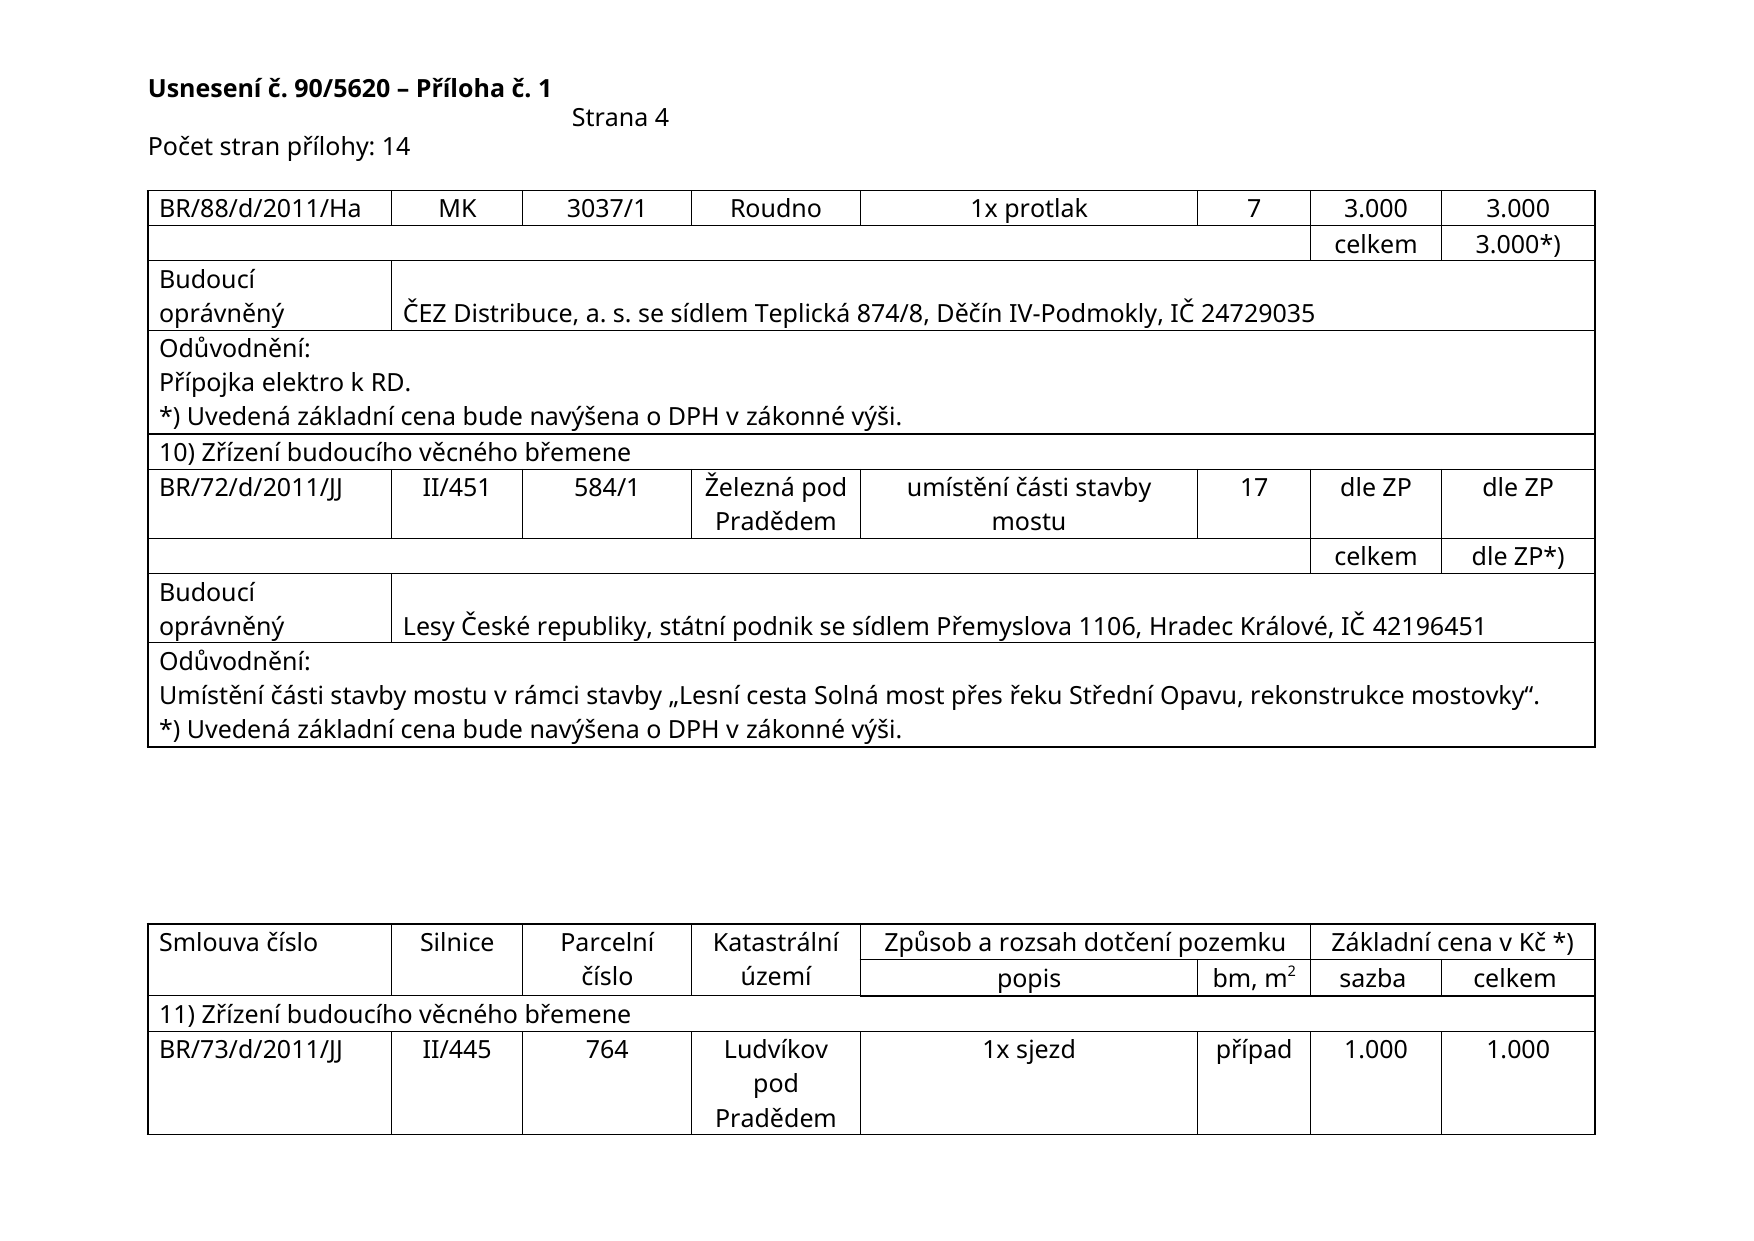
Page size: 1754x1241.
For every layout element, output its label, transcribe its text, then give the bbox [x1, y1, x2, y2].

table_cell [149, 539, 1310, 573]
table_cell 764 [523, 1032, 691, 1134]
table_cell BR/72/d/2011/JJ [149, 470, 391, 538]
table_cell Lesy České republiky, státní podnik se sídlem Přemyslova 1106, Hradec Králové, IČ 42196451 [392, 574, 1594, 642]
table_header Smlouva číslo [149, 925, 391, 995]
table_cell 17 [1198, 470, 1310, 538]
table_cell 1x sjezd [861, 1032, 1197, 1134]
table_cell II/451 [392, 470, 522, 538]
table_cell případ [1198, 1032, 1310, 1134]
table_cell umístění části stavby mostu [861, 470, 1197, 538]
table_cell dle ZP*) [1442, 539, 1594, 573]
table_cell 1.000 [1311, 1032, 1441, 1134]
table_cell celkem [1311, 539, 1441, 573]
table_cell 1x protlak [861, 191, 1197, 225]
table_cell 3.000*) [1442, 226, 1594, 260]
table_cell sazba [1311, 960, 1441, 995]
table_cell BR/73/d/2011/JJ [149, 1032, 391, 1134]
table_cell 11) Zřízení budoucího věcného břemene [149, 996, 1594, 1031]
table_header Silnice [392, 925, 522, 995]
table_cell II/445 [392, 1032, 522, 1134]
table_cell MK [392, 191, 522, 225]
table_cell dle ZP [1311, 470, 1441, 538]
table_cell popis [861, 960, 1197, 995]
table_header Parcelní číslo [523, 925, 691, 995]
table_cell celkem [1442, 960, 1594, 995]
table_cell 7 [1198, 191, 1310, 225]
table_cell bm, m2 [1198, 960, 1310, 995]
table_cell Odůvodnění: Přípojka elektro k RD. *) Uvedená základní cena bude navýšena o DPH v zákonné výši. [149, 331, 1594, 433]
table_cell 1.000 [1442, 1032, 1594, 1134]
table_cell ČEZ Distribuce, a. s. se sídlem Teplická 874/8, Děčín IV-Podmokly, IČ 24729035 [392, 261, 1594, 329]
table_cell Odůvodnění: Umístění části stavby mostu v rámci stavby „Lesní cesta Solná most přes řeku Střední Opavu, rekonstrukce mostovky“. *) Uvedená základní cena bude navýšena o DPH v zákonné výši. [149, 643, 1594, 746]
table_header Způsob a rozsah dotčení pozemku [861, 925, 1310, 959]
table_cell Roudno [692, 191, 860, 225]
table_cell celkem [1311, 226, 1441, 260]
table_cell Železná pod Pradědem [692, 470, 860, 538]
table_cell dle ZP [1442, 470, 1594, 538]
table_cell [149, 226, 1310, 260]
table_cell 10) Zřízení budoucího věcného břemene [149, 435, 1594, 469]
table_cell 3.000 [1311, 191, 1441, 225]
table_header Základní cena v Kč *) [1311, 925, 1594, 959]
table_cell 584/1 [523, 470, 691, 538]
table_cell Budoucí oprávněný [149, 574, 391, 642]
table_cell Ludvíkov pod Pradědem [692, 1032, 860, 1134]
table_header Katastrální území [692, 925, 860, 995]
table_cell 3.000 [1442, 191, 1594, 225]
table_cell BR/88/d/2011/Ha [149, 191, 391, 225]
table_cell 3037/1 [523, 191, 691, 225]
table_cell Budoucí oprávněný [149, 261, 391, 329]
